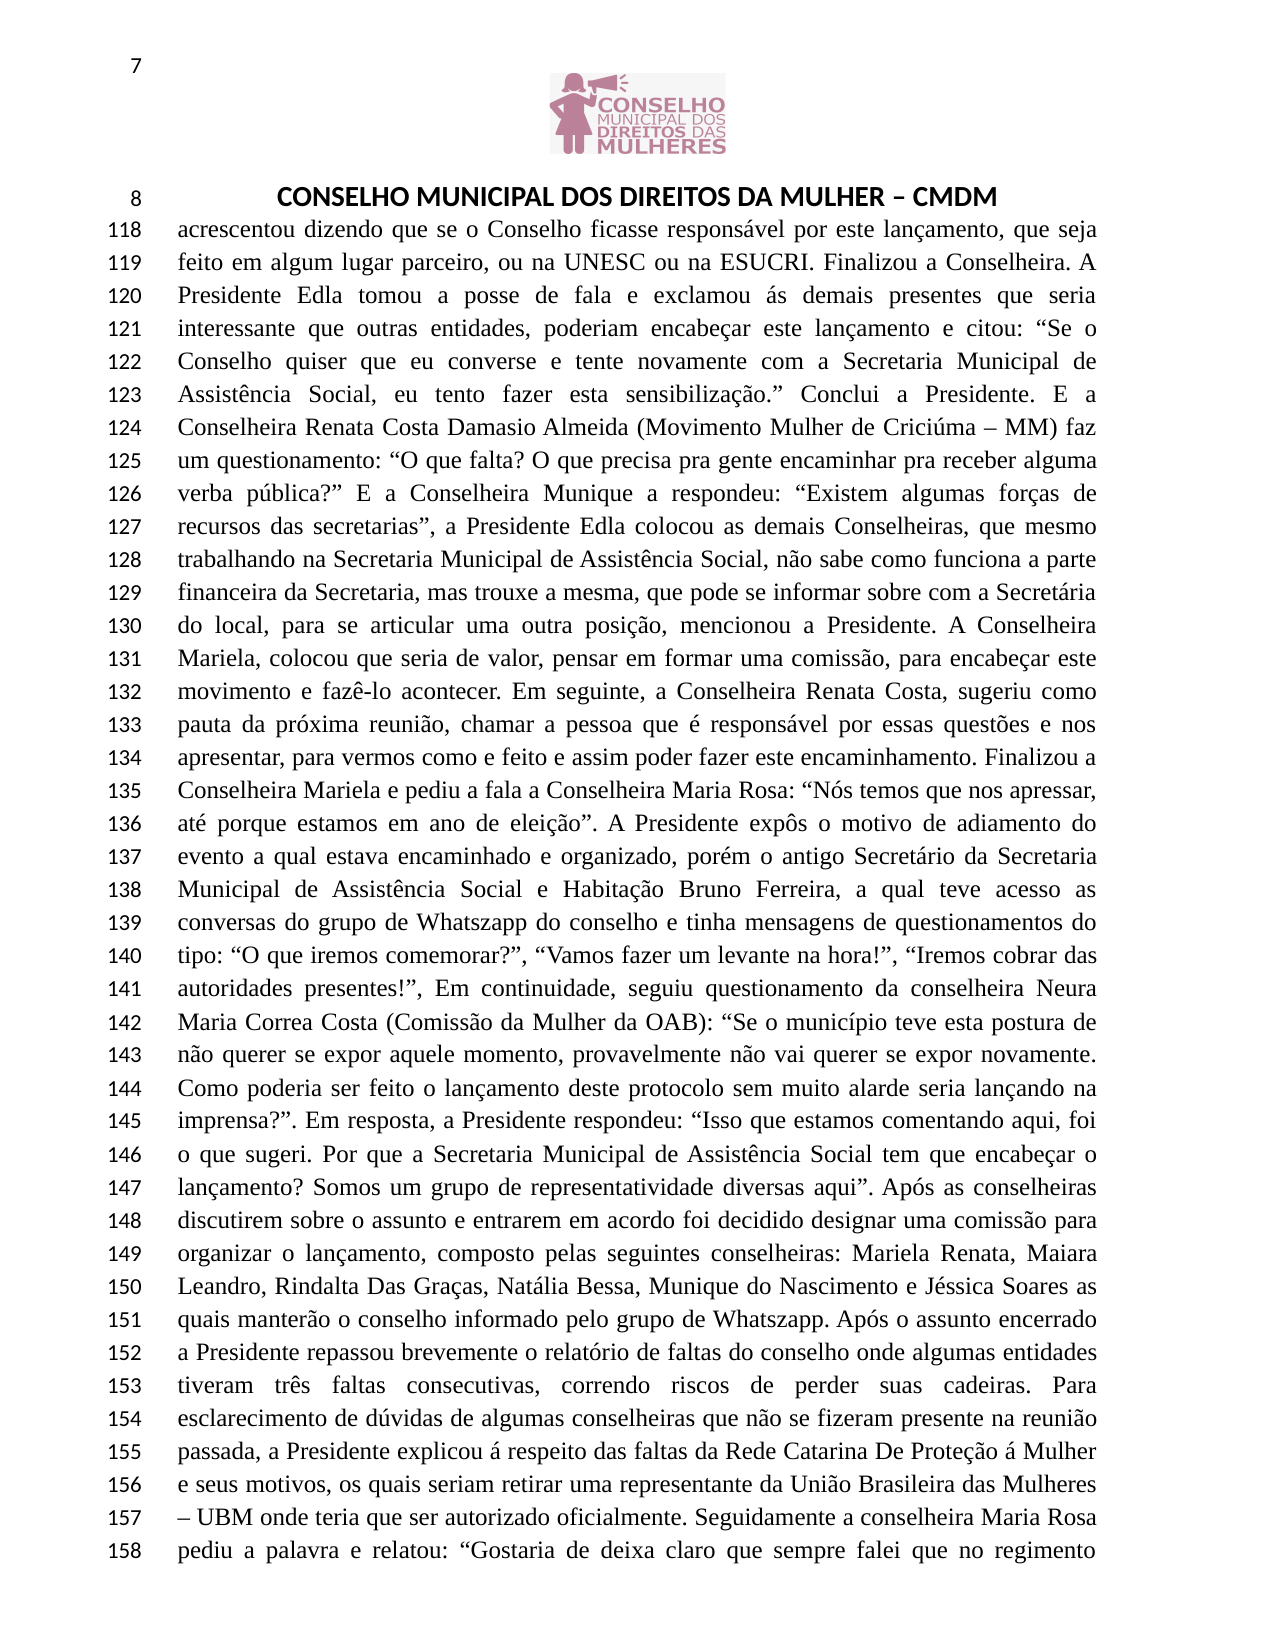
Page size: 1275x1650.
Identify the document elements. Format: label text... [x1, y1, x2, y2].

text acrescentou dizendo que se o Conselho ficasse responsável por este lançamento, que seja feito em algum lugar parceiro, ou na UNESC ou na ESUCRI. Finalizou a Conselheira. A Presidente Edla tomou a posse de fala e exclamou ás demais presentes que seria interessante que outras entidades, poderiam encabeçar este lançamento e citou: “Se o Conselho quiser que eu converse e tente novamente com a Secretaria Municipal de Assistência Social, eu tento fazer esta sensibilização.” Conclui a Presidente. E a Conselheira Renata Costa Damasio Almeida (Movimento Mulher de Criciúma – MM) faz um questionamento: “O que falta? O que precisa pra gente encaminhar pra receber alguma verba pública?” E a Conselheira Munique a respondeu: “Existem algumas forças de recursos das secretarias”, a Presidente Edla colocou as demais Conselheiras, que mesmo trabalhando na Secretaria Municipal de Assistência Social, não sabe como funciona a parte financeira da Secretaria, mas trouxe a mesma, que pode se informar sobre com a Secretária do local, para se articular uma outra posição, mencionou a Presidente. A Conselheira Mariela, colocou que seria de valor, pensar em formar uma comissão, para encabeçar este movimento e fazê-lo acontecer. Em seguinte, a Conselheira Renata Costa, sugeriu como pauta da próxima reunião, chamar a pessoa que é responsável por essas questões e nos apresentar, para vermos como e feito e assim poder fazer este encaminhamento. Finalizou a Conselheira Mariela e pediu a fala a Conselheira Maria Rosa: “Nós temos que nos apressar, até porque estamos em ano de eleição”. A Presidente expôs o motivo de adiamento do evento a qual estava encaminhado e organizado, porém o antigo Secretário da Secretaria Municipal de Assistência Social e Habitação Bruno Ferreira, a qual teve acesso as conversas do grupo de Whatszapp do conselho e tinha mensagens de questionamentos do tipo: “O que iremos comemorar?”, “Vamos fazer um levante na hora!”, “Iremos cobrar das autoridades presentes!”, Em continuidade, seguiu questionamento da conselheira Neura Maria Correa Costa (Comissão da Mulher da OAB): “Se o município teve esta postura de não querer se expor aquele momento, provavelmente não vai querer se expor novamente. Como poderia ser feito o lançamento deste protocolo sem muito alarde seria lançando na imprensa?”. Em resposta, a Presidente respondeu: “Isso que estamos comentando aqui, foi o que sugeri. Por que a Secretaria Municipal de Assistência Social tem que encabeçar o lançamento? Somos um grupo de representatividade diversas aqui”. Após as conselheiras discutirem sobre o assunto e entrarem em acordo foi decidido designar uma comissão para organizar o lançamento, composto pelas seguintes conselheiras: Mariela Renata, Maiara Leandro, Rindalta Das Graças, Natália Bessa, Munique do Nascimento e Jéssica Soares as quais manterão o conselho informado pelo grupo de Whatszapp. Após o assunto encerrado a Presidente repassou brevemente o relatório de faltas do conselho onde algumas entidades tiveram três faltas consecutivas, correndo riscos de perder suas cadeiras. Para esclarecimento de dúvidas de algumas conselheiras que não se fizeram presente na reunião passada, a Presidente explicou á respeito das faltas da Rede Catarina De Proteção á Mulher e seus motivos, os quais seriam retirar uma representante da União Brasileira das Mulheres – UBM onde teria que ser autorizado oficialmente. Seguidamente a conselheira Maria Rosa pediu a palavra e relatou: “Gostaria de deixa claro que sempre falei que no regimento [177, 214, 1098, 1564]
picture [549, 73, 726, 154]
